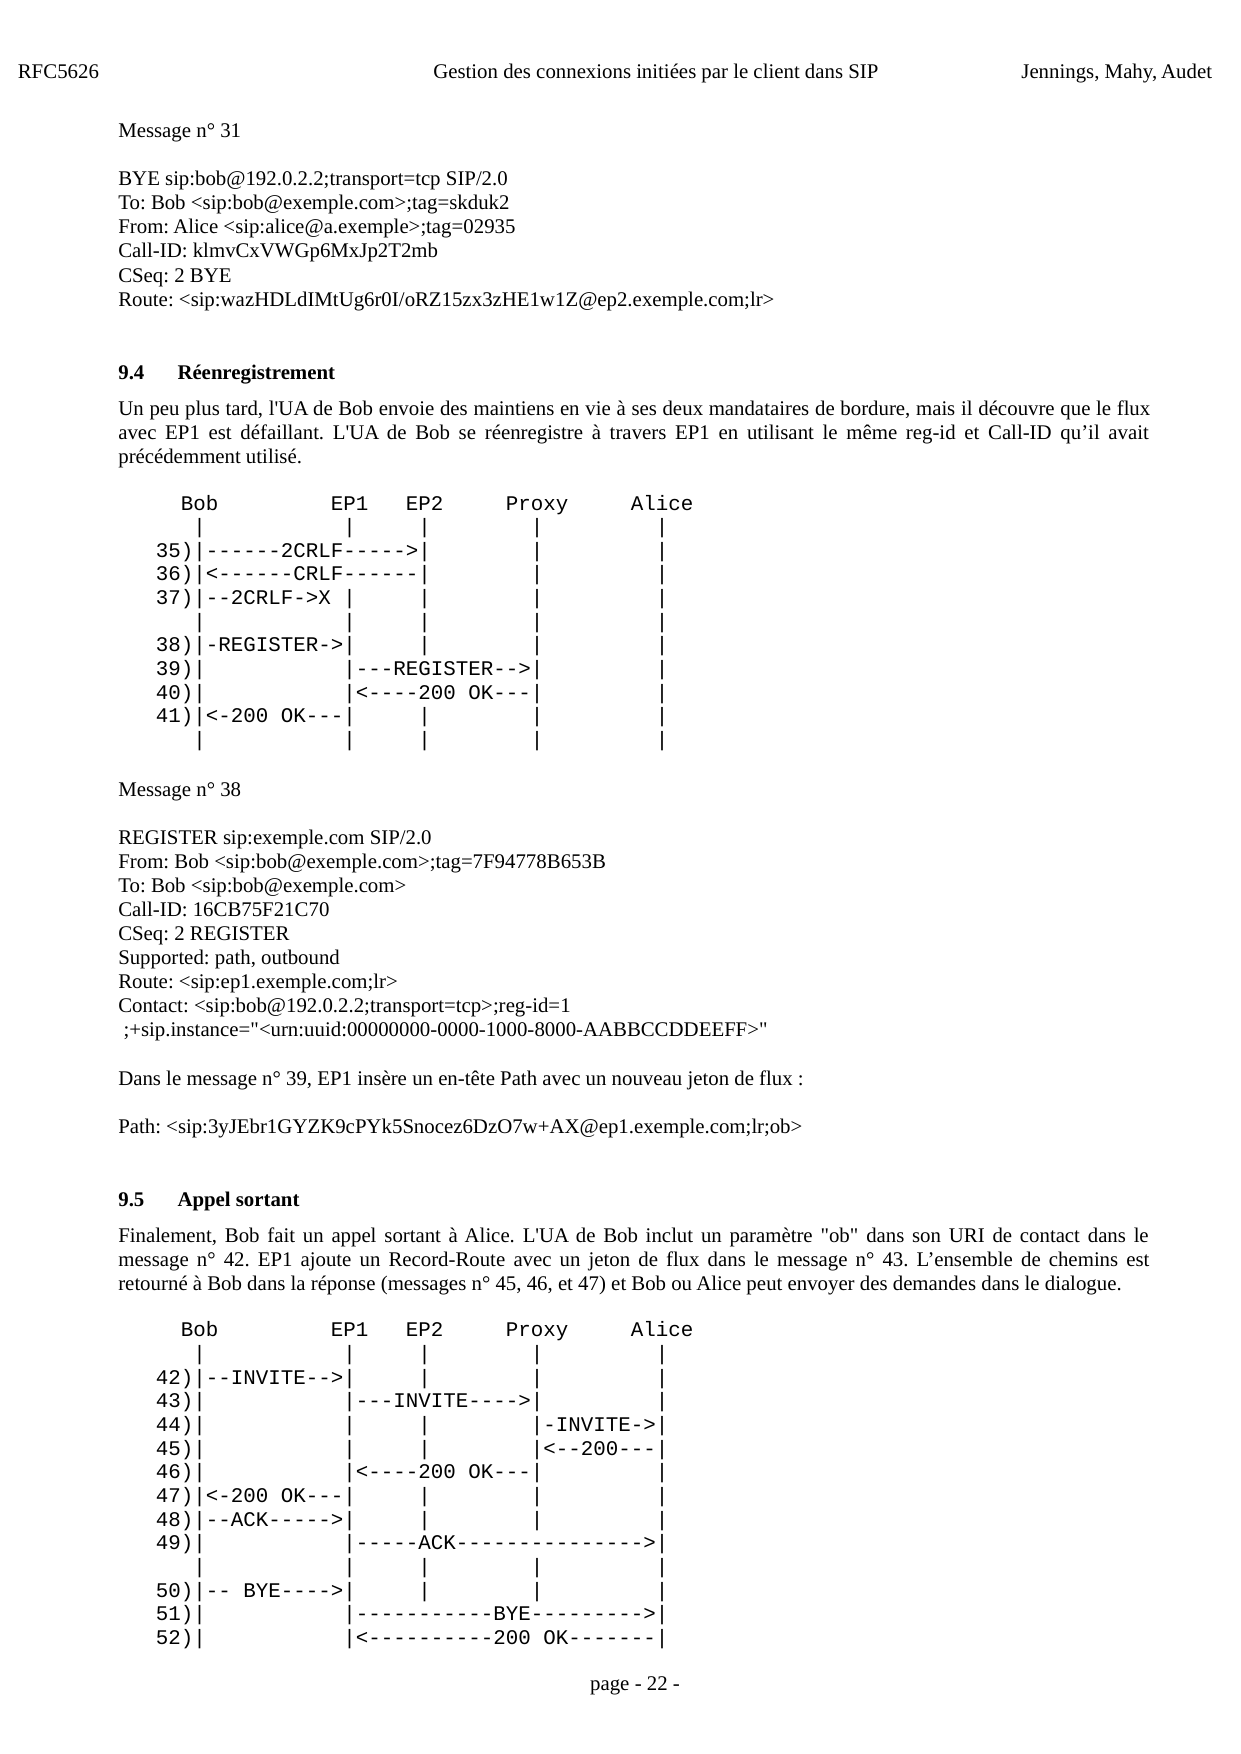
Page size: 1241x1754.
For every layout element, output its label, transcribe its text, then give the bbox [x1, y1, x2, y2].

text 48)|--ACK----->| | | | [118, 1509, 1152, 1532]
text To: Bob <sip:bob@exemple.com> [118, 873, 1152, 897]
text Route: <sip:wazHDLdIMtUg6r0I/oRZ15zx3zHE1w1Z@ep2.exemple.com;lr> [118, 287, 1152, 311]
subtitle 9.4 Réenregistrement [118, 360, 1152, 384]
text 37)|--2CRLF->X | | | | [118, 587, 1152, 611]
text Dans le message n° 39, EP1 insère un en-tête Path avec un nouveau jeton de flux : [118, 1065, 1152, 1089]
text CSeq: 2 BYE [118, 262, 1152, 287]
text Path: <sip:3yJEbr1GYZK9cPYk5Snocez6DzO7w+AX@ep1.exemple.com;lr;ob> [118, 1113, 1152, 1138]
text | | | | | [118, 1556, 1152, 1579]
text 47)|<-200 OK---| | | | [118, 1485, 1152, 1509]
text Un peu plus tard, l'UA de Bob envoie des maintiens en vie à ses deux mandataires de bordure, mais il découvre que le flux avec EP1 est défaillant. L'UA de Bob se réenregistre à travers EP1 en utilisant le même reg-id et Call-ID qu’il avait précédemment utilisé. [118, 396, 1152, 468]
text | | | | | [118, 611, 1152, 634]
text 41)|<-200 OK---| | | | [118, 705, 1152, 729]
text 38)|-REGISTER->| | | | [118, 634, 1152, 658]
text Finalement, Bob fait un appel sortant à Alice. L'UA de Bob inclut un paramètre "ob" dans son URI de contact dans le message n° 42. EP1 ajoute un Record-Route avec un jeton de flux dans le message n° 43. L’ensemble de chemins est retourné à Bob dans la réponse (messages n° 45, 46, et 47) et Bob ou Alice peut envoyer des demandes dans le dialogue. [118, 1223, 1152, 1295]
text | | | | | [118, 516, 1152, 540]
text 50)|-- BYE---->| | | | [118, 1579, 1152, 1603]
text Call-ID: 16CB75F21C70 [118, 897, 1152, 921]
text | | | | | [118, 1343, 1152, 1367]
text 51)| |-----------BYE--------->| [118, 1603, 1152, 1627]
text Bob EP1 EP2 Proxy Alice [118, 1319, 1152, 1343]
text From: Alice <sip:alice@a.exemple>;tag=02935 [118, 214, 1152, 238]
text Supported: path, outbound [118, 945, 1152, 969]
text Contact: <sip:bob@192.0.2.2;transport=tcp>;reg-id=1 [118, 993, 1152, 1017]
text CSeq: 2 REGISTER [118, 921, 1152, 945]
subtitle 9.5 Appel sortant [118, 1187, 1152, 1211]
text 42)|--INVITE-->| | | | [118, 1367, 1152, 1390]
text To: Bob <sip:bob@exemple.com>;tag=skduk2 [118, 190, 1152, 214]
text 43)| |---INVITE---->| | [118, 1390, 1152, 1414]
text Call-ID: klmvCxVWGp6MxJp2T2mb [118, 238, 1152, 262]
text REGISTER sip:exemple.com SIP/2.0 [118, 825, 1152, 849]
text Message n° 31 [118, 118, 1152, 142]
text ;+sip.instance="<urn:uuid:00000000-0000-1000-8000-AABBCCDDEEFF>" [118, 1017, 1152, 1041]
text 36)|<------CRLF------| | | [118, 563, 1152, 587]
text 40)| |<----200 OK---| | [118, 682, 1152, 705]
text 45)| | | |<--200---| [118, 1438, 1152, 1461]
text Message n° 38 [118, 777, 1152, 801]
text Route: <sip:ep1.exemple.com;lr> [118, 969, 1152, 993]
text 39)| |---REGISTER-->| | [118, 658, 1152, 682]
text 35)|------2CRLF----->| | | [118, 540, 1152, 563]
text BYE sip:bob@192.0.2.2;transport=tcp SIP/2.0 [118, 166, 1152, 190]
text 44)| | | |-INVITE->| [118, 1414, 1152, 1438]
text From: Bob <sip:bob@exemple.com>;tag=7F94778B653B [118, 849, 1152, 873]
text | | | | | [118, 729, 1152, 753]
text 52)| |<----------200 OK-------| [118, 1627, 1152, 1651]
text 46)| |<----200 OK---| | [118, 1461, 1152, 1485]
text 49)| |-----ACK--------------->| [118, 1532, 1152, 1556]
text Bob EP1 EP2 Proxy Alice [118, 492, 1152, 516]
